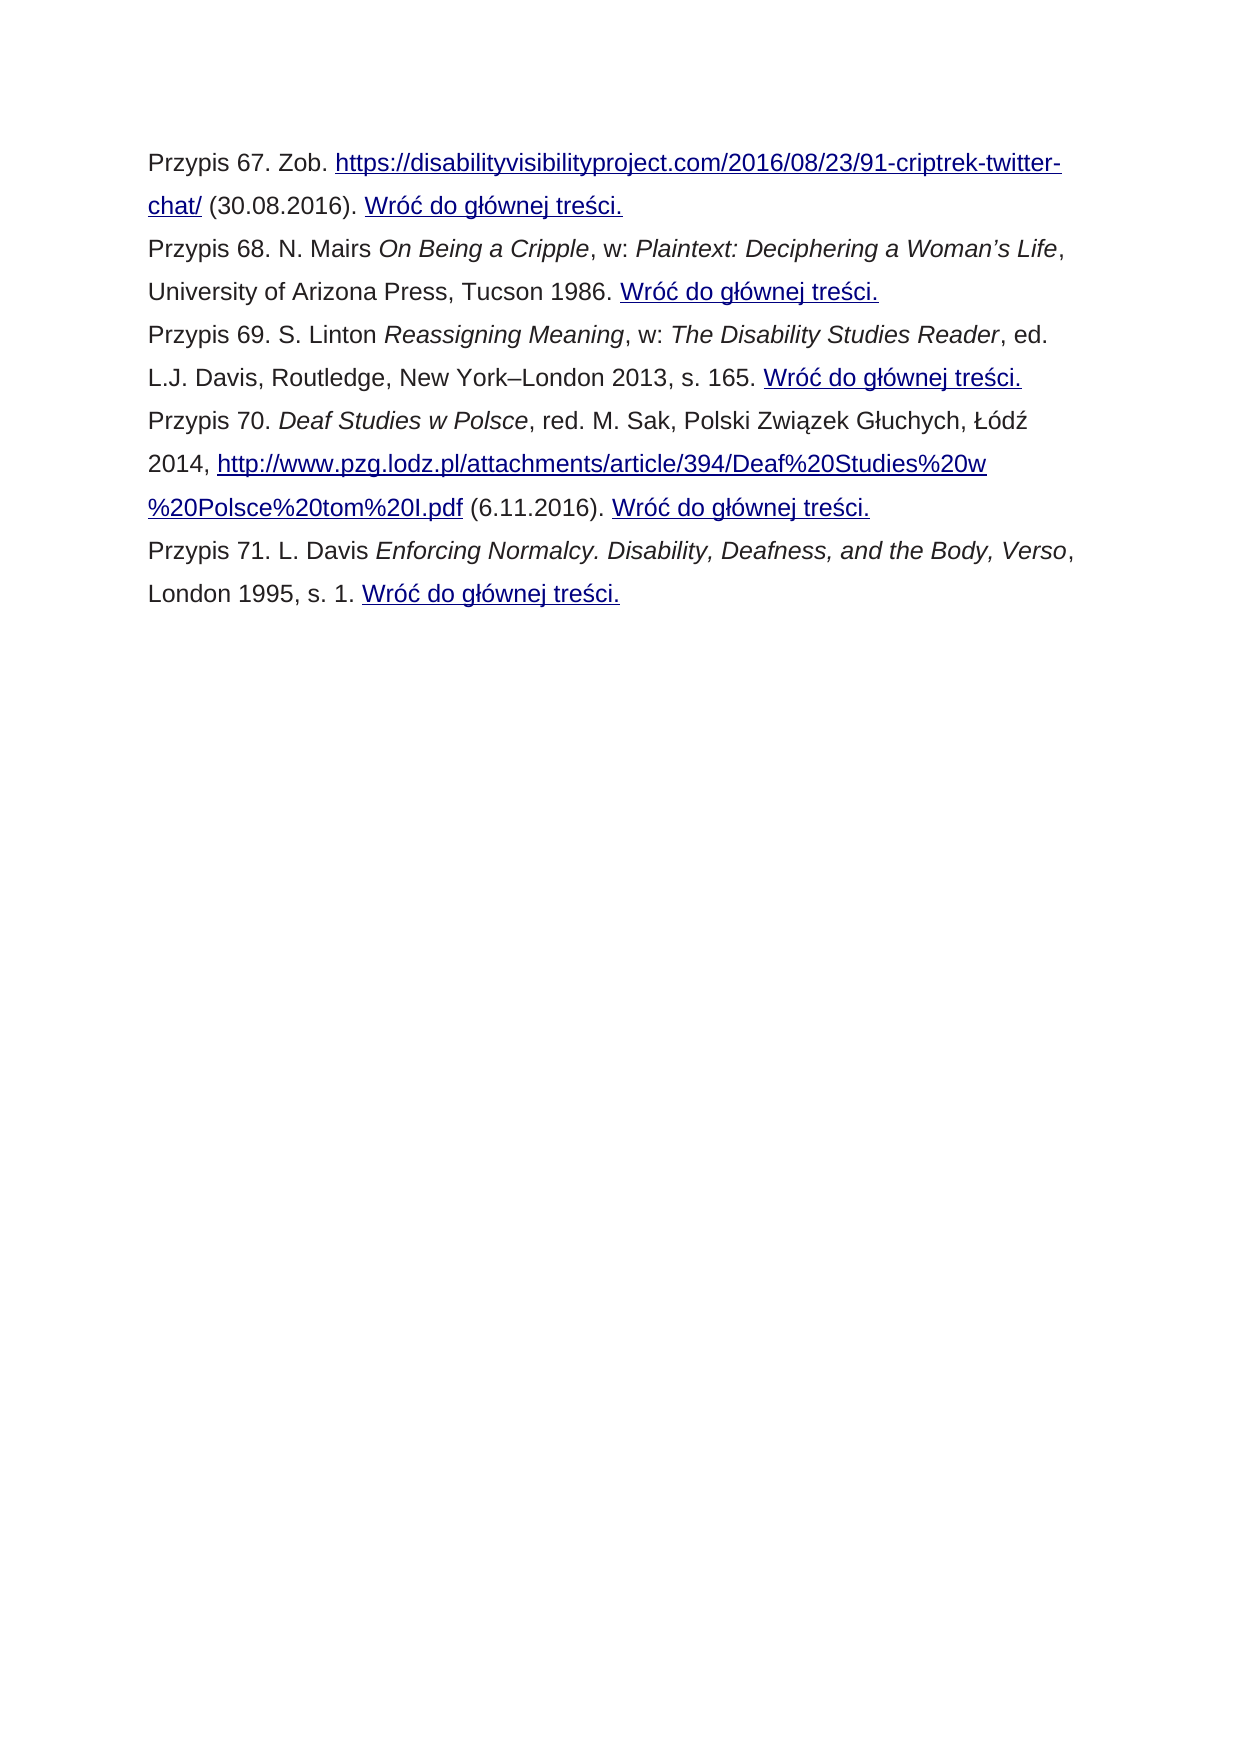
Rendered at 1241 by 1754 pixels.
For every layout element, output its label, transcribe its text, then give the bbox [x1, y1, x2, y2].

text Przypis 67. Zob. https://disabilityvisibilityproject.com/2016/08/23/91-criptrek-twitter-chat/ (30.08.2016). Wróć do głównej treści. [148, 148, 1093, 219]
text Przypis 69. S. Linton Reassigning Meaning, w: The Disability Studies Reader, ed. L.J. Davis, Routledge, New York–London 2013, s. 165. Wróć do głównej treści. [148, 320, 1093, 392]
text Przypis 71. L. Davis Enforcing Normalcy. Disability, Deafness, and the Body, Verso, London 1995, s. 1. Wróć do głównej treści. [148, 536, 1093, 608]
text Przypis 68. N. Mairs On Being a Cripple, w: Plaintext: Deciphering a Woman’s Life, University of Arizona Press, Tucson 1986. Wróć do głównej treści. [148, 234, 1093, 306]
text Przypis 70. Deaf Studies w Polsce, red. M. Sak, Polski Związek Głuchych, Łódź 2014, http://www.pzg.lodz.pl/attachments/article/394/Deaf%20Studies%20w%20Polsce%20tom%20I.pdf (6.11.2016). Wróć do głównej treści. [148, 406, 1093, 521]
